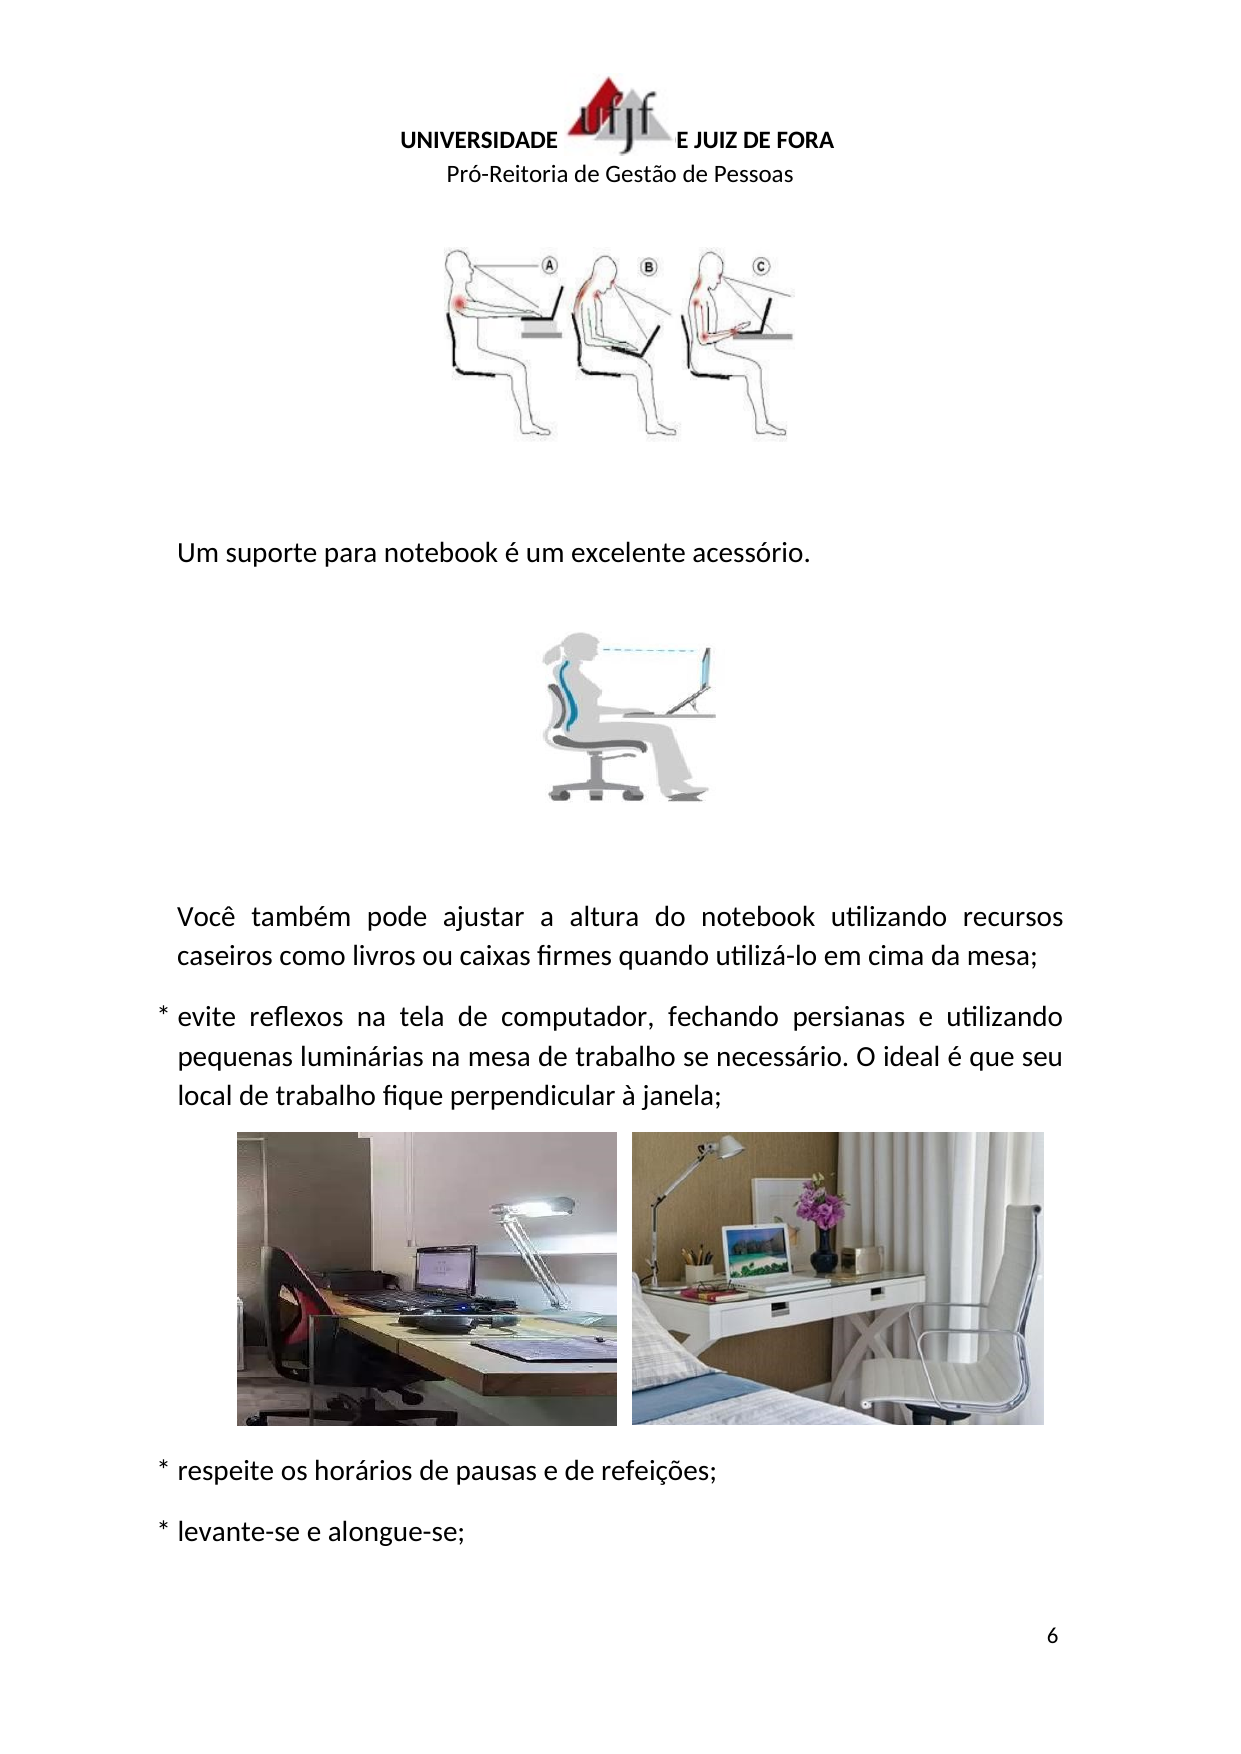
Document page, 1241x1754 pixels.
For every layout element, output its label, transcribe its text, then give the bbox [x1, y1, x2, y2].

list levante-se e alongue-se; [156, 1513, 1064, 1549]
text Você também pode ajustar a altura do notebook utilizando recursos caseiros como livros ou caixas firmes quando utilizá-lo em cima da mesa; [177, 898, 1064, 973]
list evite reflexos na tela de computador, fechando persianas e utilizando pequenas luminárias na mesa de trabalho se necessário. O ideal é que seu local de trabalho fique perpendicular à janela; [156, 998, 1064, 1113]
list respeite os horários de pausas e de refeições; [156, 1452, 1064, 1488]
text Um suporte para notebook é um excelente acessório. [177, 534, 1064, 570]
